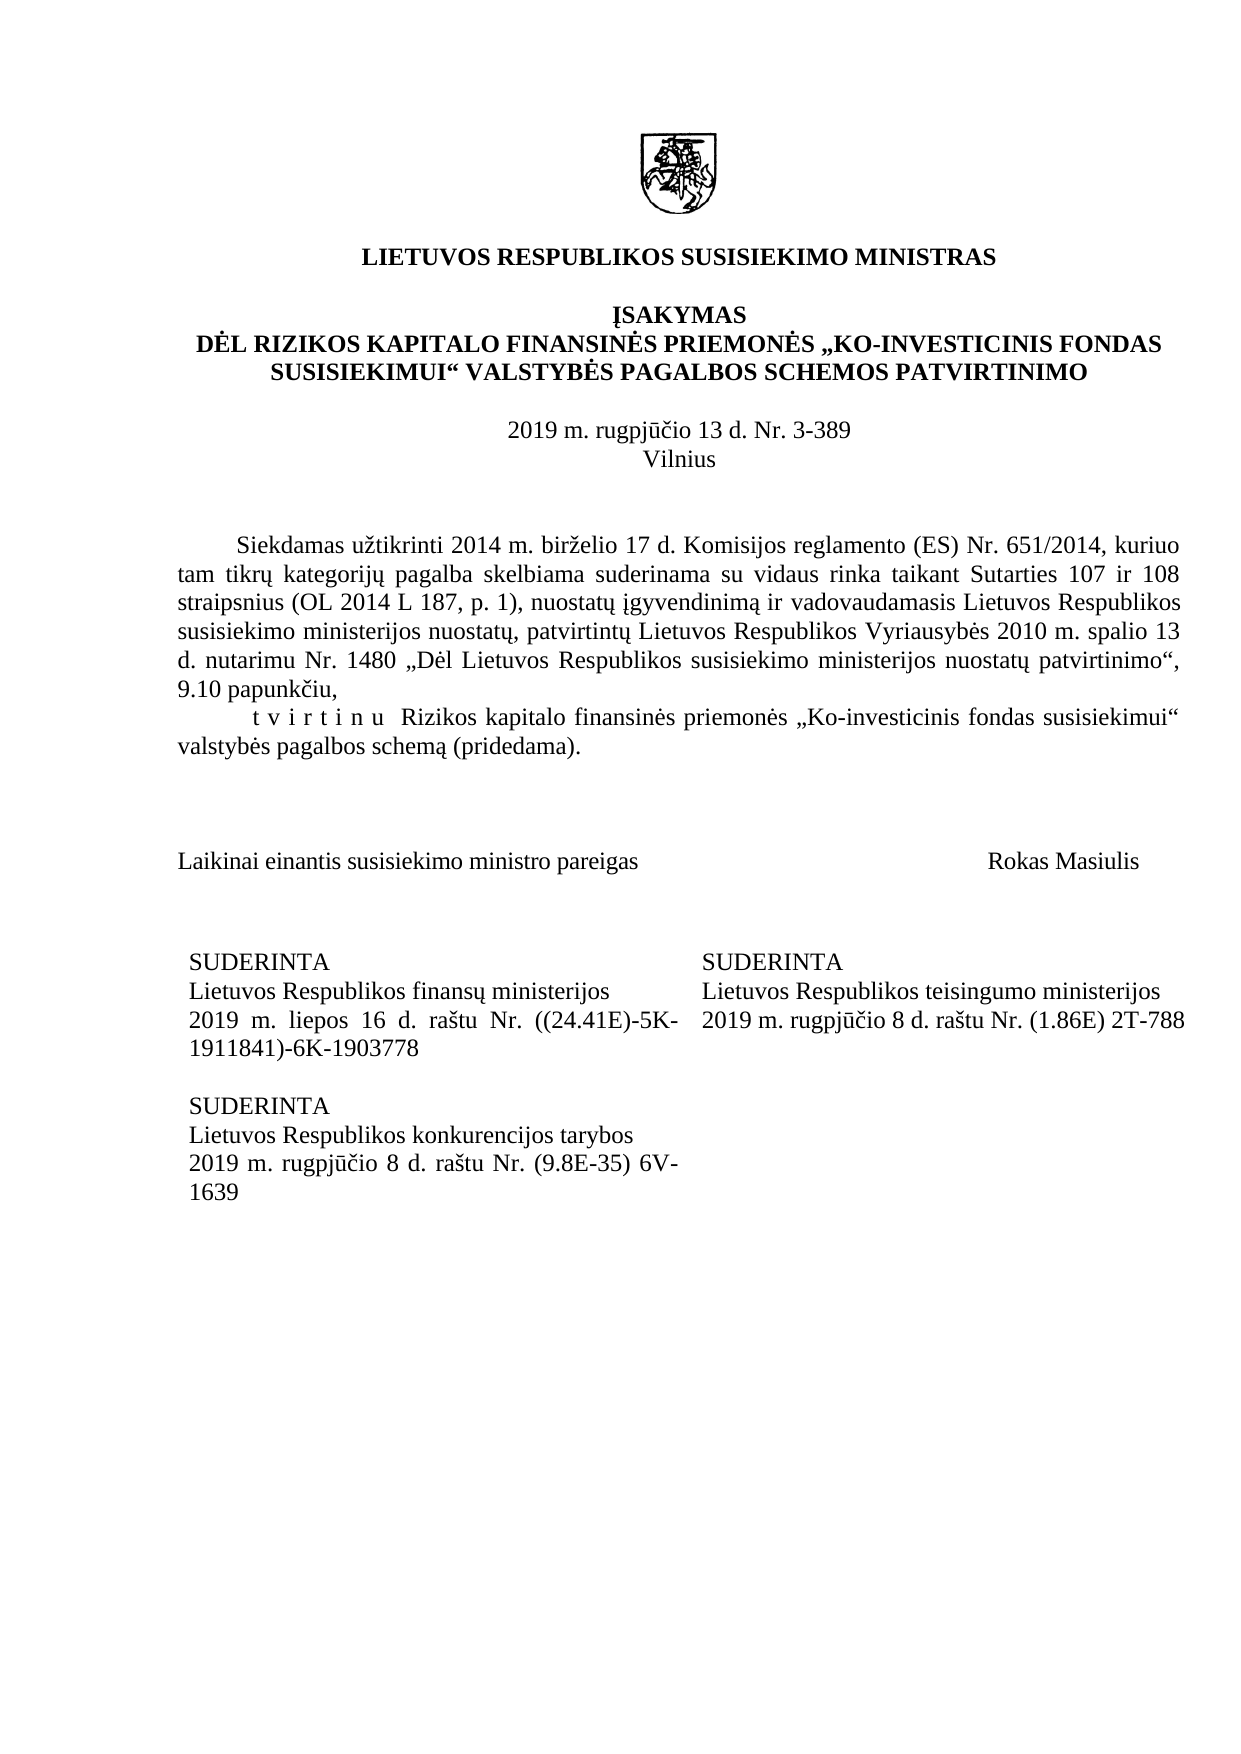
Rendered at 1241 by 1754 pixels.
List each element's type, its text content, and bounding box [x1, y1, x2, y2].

text t v i r t i n u Rizikos kapitalo finansinės priemonės „Ko-investicinis fondas susisiekimui“ valstybės pagalbos schemą (pridedama). [177, 702, 1181, 760]
text DĖL RIZIKOS KAPITALO FINANSINĖS PRIEMONĖS „KO-INVESTICINIS FONDAS SUSISIEKIMUI“ VALSTYBĖS PAGALBOS schemos patvirtinimo [177, 329, 1181, 386]
table_header SUDERINTA Lietuvos Respublikos teisingumo ministerijos 2019 m. rugpjūčio 8 d. raštu Nr. (1.86E) 2T-788 [690, 947, 1204, 1206]
text 2019 m. rugpjūčio 13 d. Nr. 3-389 [177, 415, 1181, 444]
text Siekdamas užtikrinti 2014 m. birželio 17 d. Komisijos reglamento (ES) Nr. 651/2014, kuriuo tam tikrų kategorijų pagalba skelbiama suderinama su vidaus rinka taikant Sutarties 107 ir 108 straipsnius (OL 2014 L 187, p. 1), nuostatų įgyvendinimą ir vadovaudamasis Lietuvos Respublikos susisiekimo ministerijos nuostatų, patvirtintų Lietuvos Respublikos Vyriausybės 2010 m. spalio 13 d. nutarimu Nr. 1480 „Dėl Lietuvos Respublikos susisiekimo ministerijos nuostatų patvirtinimo“, 9.10 papunkčiu, [177, 530, 1181, 702]
text LIETUVOS RESPUBLIKOS SUSISIEKIMO MINISTRAS [177, 242, 1181, 271]
table_header SUDERINTA Lietuvos Respublikos finansų ministerijos 2019 m. liepos 16 d. raštu Nr. ((24.41E)-5K-1911841)-6K-1903778 SUDERINTA Lietuvos Respublikos konkurencijos tarybos 2019 m. rugpjūčio 8 d. raštu Nr. (9.8E-35) 6V-1639 [177, 947, 690, 1206]
text Laikinai einantis susisiekimo ministro pareigas Rokas Masiulis [177, 846, 1181, 875]
text Vilnius [177, 444, 1181, 472]
text ĮSAKYMAS [177, 300, 1181, 329]
